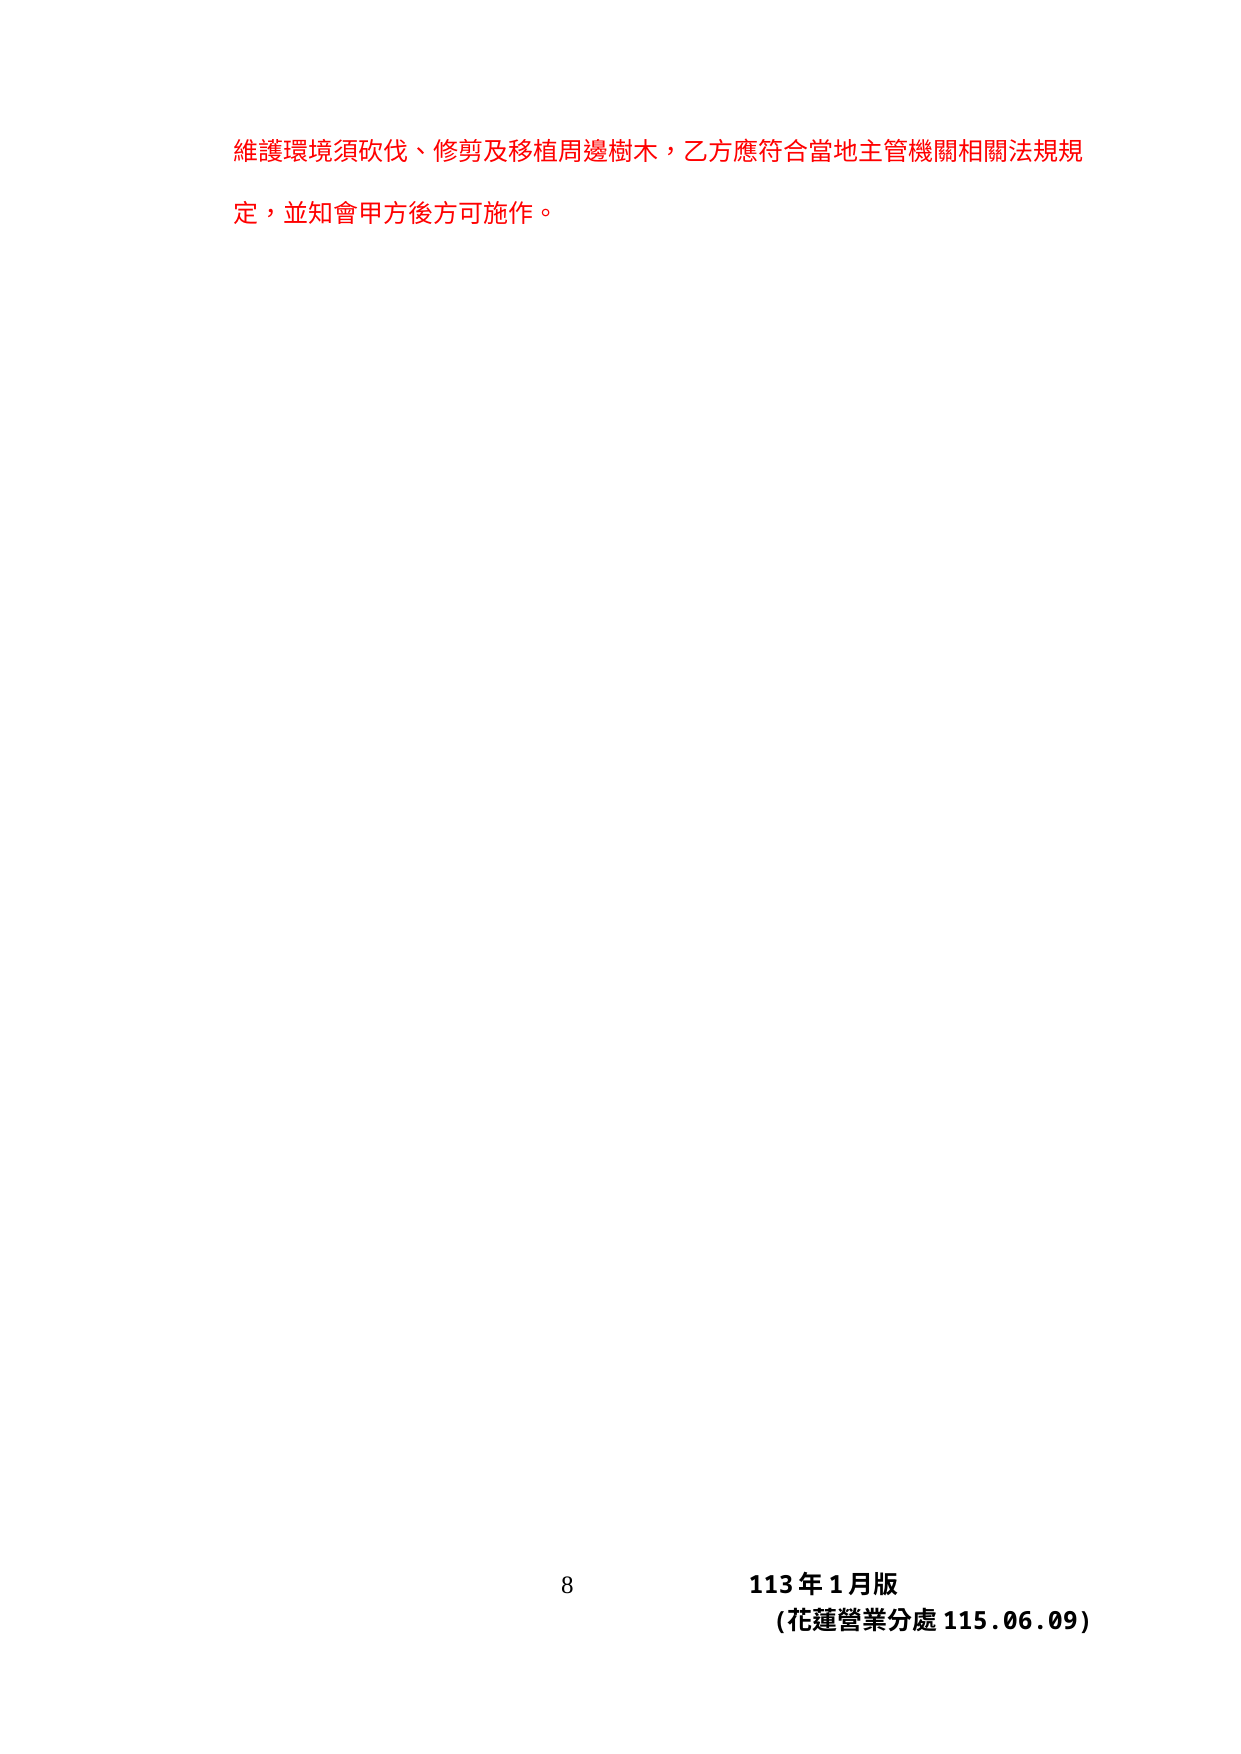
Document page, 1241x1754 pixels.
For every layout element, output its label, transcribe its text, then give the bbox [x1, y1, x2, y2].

list 契約期間標的物周邊環保由乙方負責維護，若因維護不當，致環保單位罰款者，悉由乙方自行負擔。如甲方連帶受罰者，其罰鍰仍由乙方全額負擔。如乙方因維護環境須砍伐、修剪及移植周邊樹木，乙方應符合當地主管機關相關法規規定，並知會甲方後方可施作。 [158, 108, 1092, 233]
